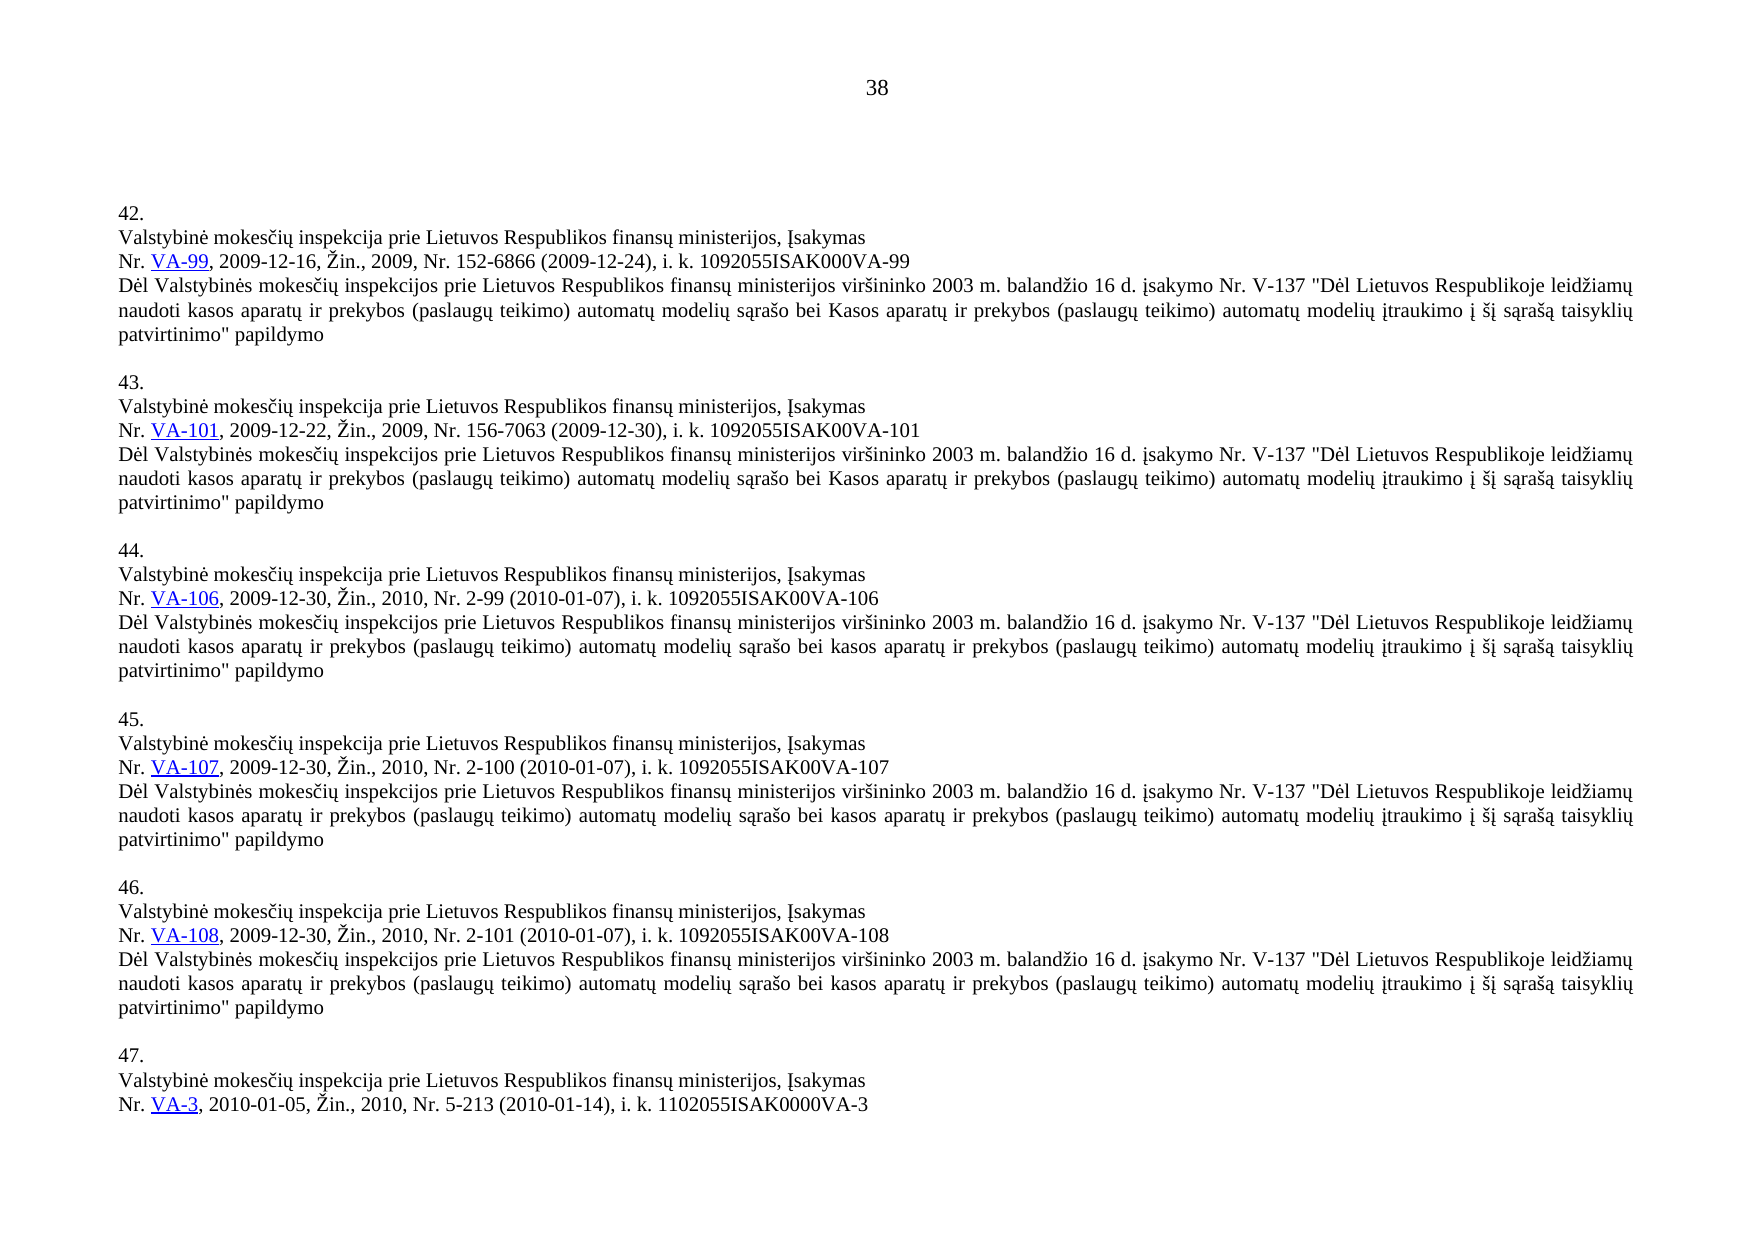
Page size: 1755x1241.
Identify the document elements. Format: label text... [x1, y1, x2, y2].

text Nr. VA-99, 2009-12-16, Žin., 2009, Nr. 152-6866 (2009-12-24), i. k. 1092055ISAK000VA-99 [118, 249, 1636, 273]
text Dėl Valstybinės mokesčių inspekcijos prie Lietuvos Respublikos finansų ministerijos viršininko 2003 m. balandžio 16 d. įsakymo Nr. V-137 "Dėl Lietuvos Respublikoje leidžiamų naudoti kasos aparatų ir prekybos (paslaugų teikimo) automatų modelių sąrašo bei kasos aparatų ir prekybos (paslaugų teikimo) automatų modelių įtraukimo į šį sąrašą taisyklių patvirtinimo" papildymo [118, 779, 1636, 851]
text Valstybinė mokesčių inspekcija prie Lietuvos Respublikos finansų ministerijos, Įsakymas [118, 731, 1636, 755]
text 43. [118, 370, 1636, 394]
text Nr. VA-107, 2009-12-30, Žin., 2010, Nr. 2-100 (2010-01-07), i. k. 1092055ISAK00VA-107 [118, 755, 1636, 779]
text Dėl Valstybinės mokesčių inspekcijos prie Lietuvos Respublikos finansų ministerijos viršininko 2003 m. balandžio 16 d. įsakymo Nr. V-137 "Dėl Lietuvos Respublikoje leidžiamų naudoti kasos aparatų ir prekybos (paslaugų teikimo) automatų modelių sąrašo bei Kasos aparatų ir prekybos (paslaugų teikimo) automatų modelių įtraukimo į šį sąrašą taisyklių patvirtinimo" papildymo [118, 442, 1636, 514]
text Nr. VA-108, 2009-12-30, Žin., 2010, Nr. 2-101 (2010-01-07), i. k. 1092055ISAK00VA-108 [118, 923, 1636, 947]
text Valstybinė mokesčių inspekcija prie Lietuvos Respublikos finansų ministerijos, Įsakymas [118, 225, 1636, 249]
text Nr. VA-106, 2009-12-30, Žin., 2010, Nr. 2-99 (2010-01-07), i. k. 1092055ISAK00VA-106 [118, 586, 1636, 610]
text Nr. VA-3, 2010-01-05, Žin., 2010, Nr. 5-213 (2010-01-14), i. k. 1102055ISAK0000VA-3 [118, 1092, 1636, 1116]
text Valstybinė mokesčių inspekcija prie Lietuvos Respublikos finansų ministerijos, Įsakymas [118, 1067, 1636, 1092]
text Dėl Valstybinės mokesčių inspekcijos prie Lietuvos Respublikos finansų ministerijos viršininko 2003 m. balandžio 16 d. įsakymo Nr. V-137 "Dėl Lietuvos Respublikoje leidžiamų naudoti kasos aparatų ir prekybos (paslaugų teikimo) automatų modelių sąrašo bei kasos aparatų ir prekybos (paslaugų teikimo) automatų modelių įtraukimo į šį sąrašą taisyklių patvirtinimo" papildymo [118, 610, 1636, 682]
text 42. [118, 201, 1636, 225]
text Dėl Valstybinės mokesčių inspekcijos prie Lietuvos Respublikos finansų ministerijos viršininko 2003 m. balandžio 16 d. įsakymo Nr. V-137 "Dėl Lietuvos Respublikoje leidžiamų naudoti kasos aparatų ir prekybos (paslaugų teikimo) automatų modelių sąrašo bei Kasos aparatų ir prekybos (paslaugų teikimo) automatų modelių įtraukimo į šį sąrašą taisyklių patvirtinimo" papildymo [118, 273, 1636, 346]
text Dėl Valstybinės mokesčių inspekcijos prie Lietuvos Respublikos finansų ministerijos viršininko 2003 m. balandžio 16 d. įsakymo Nr. V-137 "Dėl Lietuvos Respublikoje leidžiamų naudoti kasos aparatų ir prekybos (paslaugų teikimo) automatų modelių sąrašo bei kasos aparatų ir prekybos (paslaugų teikimo) automatų modelių įtraukimo į šį sąrašą taisyklių patvirtinimo" papildymo [118, 947, 1636, 1019]
text Nr. VA-101, 2009-12-22, Žin., 2009, Nr. 156-7063 (2009-12-30), i. k. 1092055ISAK00VA-101 [118, 418, 1636, 442]
text Valstybinė mokesčių inspekcija prie Lietuvos Respublikos finansų ministerijos, Įsakymas [118, 562, 1636, 586]
text Valstybinė mokesčių inspekcija prie Lietuvos Respublikos finansų ministerijos, Įsakymas [118, 394, 1636, 418]
text 45. [118, 707, 1636, 731]
text 44. [118, 538, 1636, 562]
text Valstybinė mokesčių inspekcija prie Lietuvos Respublikos finansų ministerijos, Įsakymas [118, 899, 1636, 923]
text 46. [118, 875, 1636, 899]
text 47. [118, 1043, 1636, 1067]
